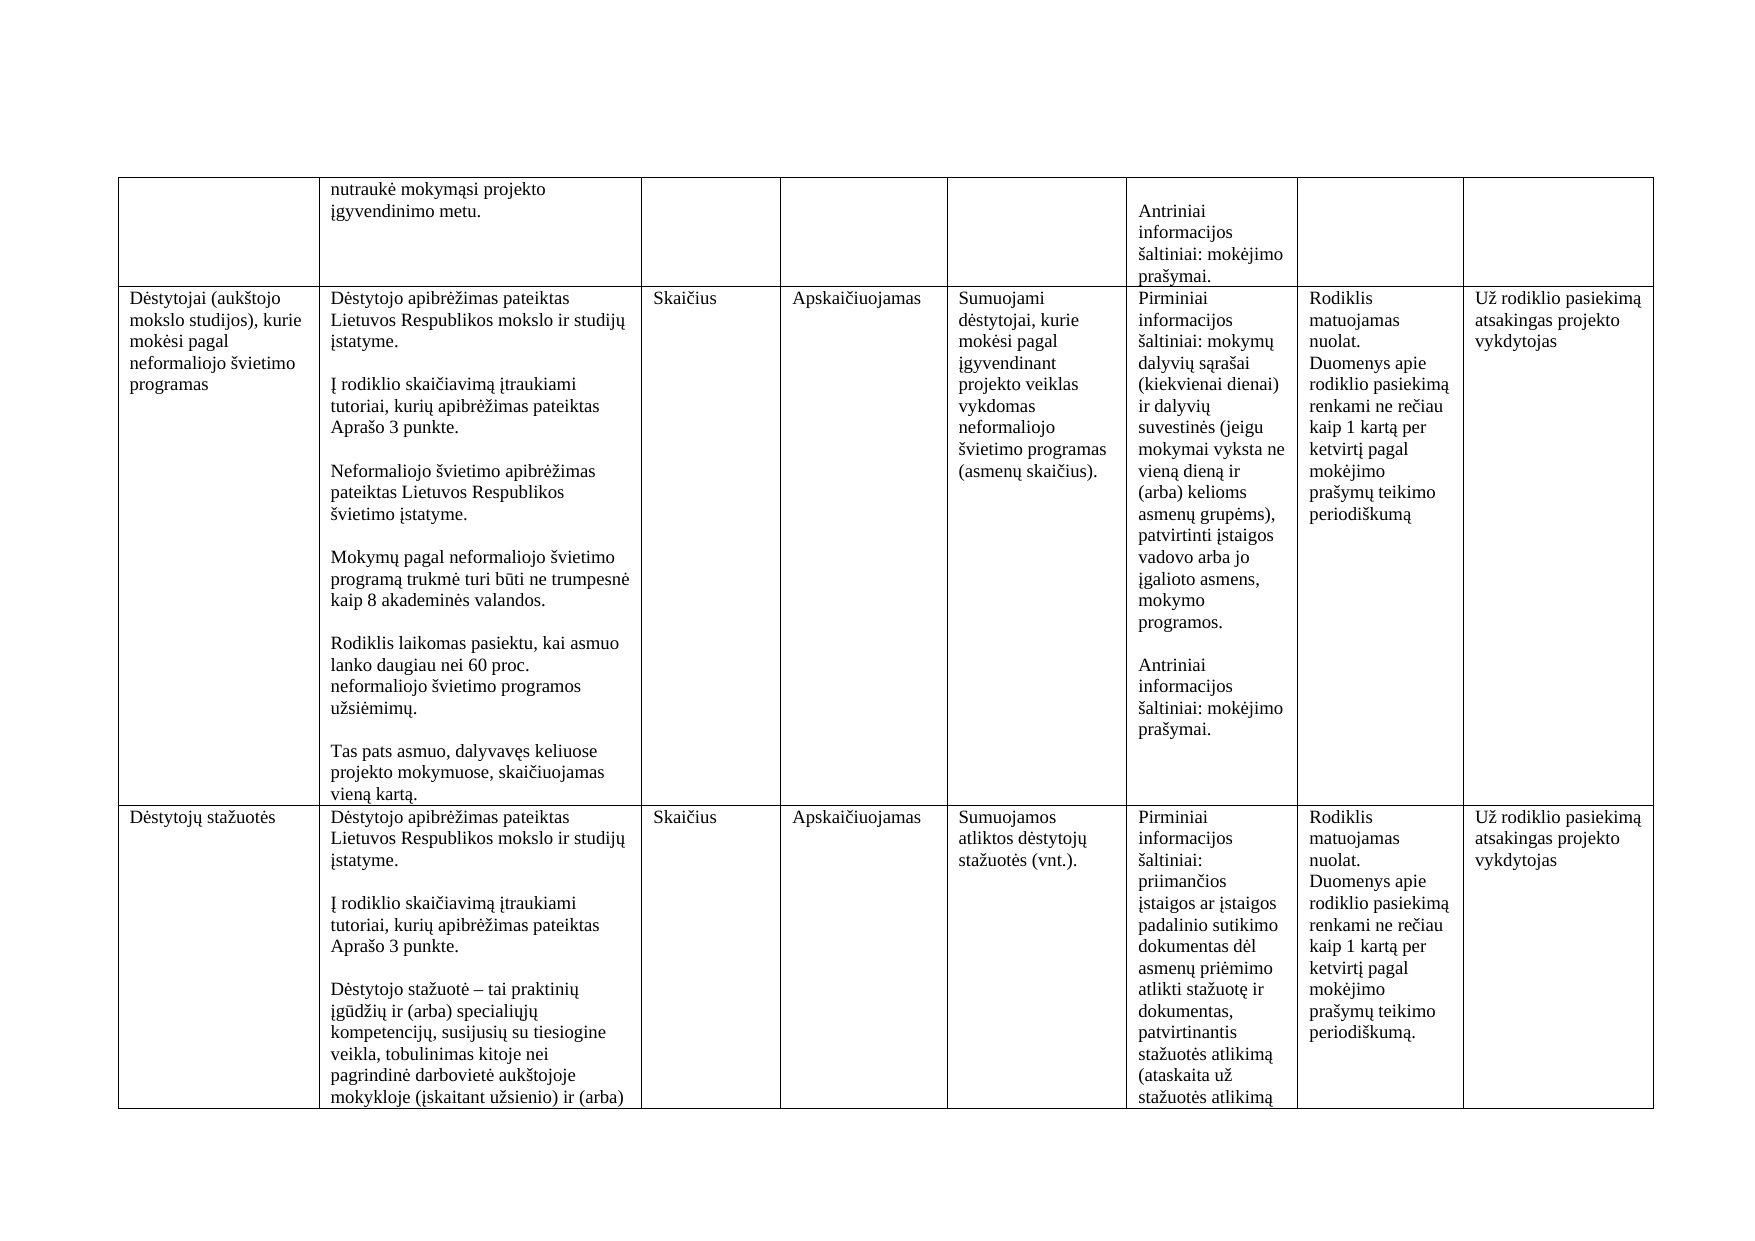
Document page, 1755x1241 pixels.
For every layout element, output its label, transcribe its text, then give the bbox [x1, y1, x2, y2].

table_cell [1464, 178, 1653, 286]
table_cell Antriniai informacijos šaltiniai: mokėjimo prašymai. [1127, 178, 1297, 286]
table_cell [119, 178, 319, 286]
table_cell [1298, 178, 1463, 286]
table_cell Pirminiai informacijos šaltiniai: priimančios įstaigos ar įstaigos padalinio sutikimo dokumentas dėl asmenų priėmimo atlikti stažuotę ir dokumentas, patvirtinantis stažuotės atlikimą (ataskaita už stažuotės atlikimą [1127, 806, 1297, 1107]
table_cell Rodiklis matuojamas nuolat. Duomenys apie rodiklio pasiekimą renkami ne rečiau kaip 1 kartą per ketvirtį pagal mokėjimo prašymų teikimo periodiškumą. [1298, 806, 1463, 1107]
table_cell Apskaičiuojamas [781, 806, 947, 1107]
table_cell Dėstytojų stažuotės [119, 806, 319, 1107]
table_cell Pirminiai informacijos šaltiniai: mokymų dalyvių sąrašai (kiekvienai dienai) ir dalyvių suvestinės (jeigu mokymai vyksta ne vieną dieną ir (arba) kelioms asmenų grupėms), patvirtinti įstaigos vadovo arba jo įgalioto asmens, mokymo programos. Antriniai informacijos šaltiniai: mokėjimo prašymai. [1127, 287, 1297, 804]
table_cell Rodiklis matuojamas nuolat. Duomenys apie rodiklio pasiekimą renkami ne rečiau kaip 1 kartą per ketvirtį pagal mokėjimo prašymų teikimo periodiškumą [1298, 287, 1463, 804]
table_cell Dėstytojo apibrėžimas pateiktas Lietuvos Respublikos mokslo ir studijų įstatyme. Į rodiklio skaičiavimą įtraukiami tutoriai, kurių apibrėžimas pateiktas Aprašo 3 punkte. Neformaliojo švietimo apibrėžimas pateiktas Lietuvos Respublikos švietimo įstatyme. Mokymų pagal neformaliojo švietimo programą trukmė turi būti ne trumpesnė kaip 8 akademinės valandos. Rodiklis laikomas pasiektu, kai asmuo lanko daugiau nei 60 proc. neformaliojo švietimo programos užsiėmimų. Tas pats asmuo, dalyvavęs keliuose projekto mokymuose, skaičiuojamas vieną kartą. [320, 287, 641, 804]
table_cell Skaičius [642, 287, 780, 804]
table_cell Už rodiklio pasiekimą atsakingas projekto vykdytojas [1464, 287, 1653, 804]
table_cell [642, 178, 780, 286]
table_cell Dėstytojai (aukštojo mokslo studijos), kurie mokėsi pagal neformaliojo švietimo programas [119, 287, 319, 804]
table_cell [948, 178, 1126, 286]
table_cell Už rodiklio pasiekimą atsakingas projekto vykdytojas [1464, 806, 1653, 1107]
table_cell Skaičius [642, 806, 780, 1107]
table_cell Apskaičiuojamas [781, 287, 947, 804]
table_cell Dėstytojo apibrėžimas pateiktas Lietuvos Respublikos mokslo ir studijų įstatyme. Į rodiklio skaičiavimą įtraukiami tutoriai, kurių apibrėžimas pateiktas Aprašo 3 punkte. Dėstytojo stažuotė – tai praktinių įgūdžių ir (arba) specialiųjų kompetencijų, susijusių su tiesiogine veikla, tobulinimas kitoje nei pagrindinė darbovietė aukštojoje mokykloje (įskaitant užsienio) ir (arba) [320, 806, 641, 1107]
table_cell Sumuojamos atliktos dėstytojų stažuotės (vnt.). [948, 806, 1126, 1107]
table_cell Sumuojami dėstytojai, kurie mokėsi pagal įgyvendinant projekto veiklas vykdomas neformaliojo švietimo programas (asmenų skaičius). [948, 287, 1126, 804]
table_cell [781, 178, 947, 286]
table_cell nutraukė mokymąsi projekto įgyvendinimo metu. [320, 178, 641, 286]
